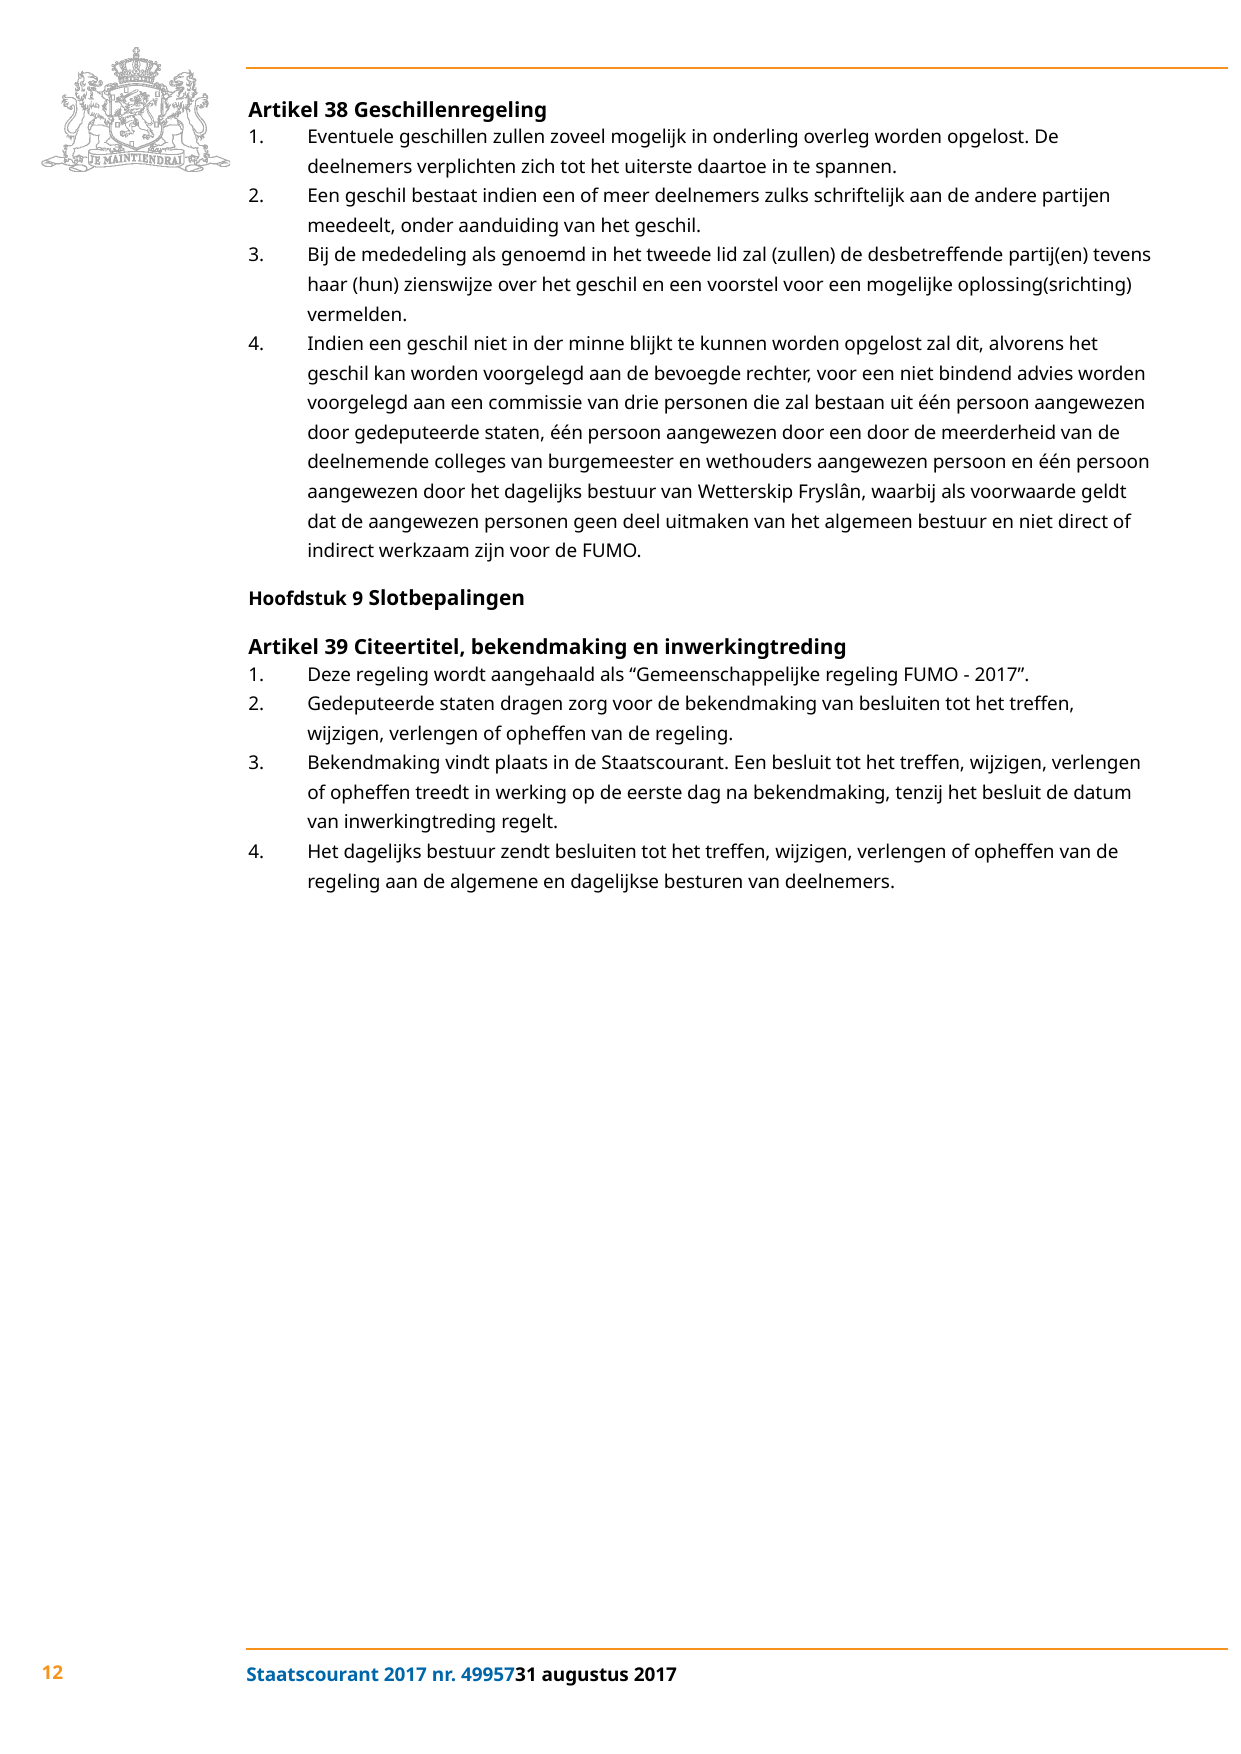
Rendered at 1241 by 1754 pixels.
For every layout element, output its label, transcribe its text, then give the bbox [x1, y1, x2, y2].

text Artikel 39 Citeertitel, bekendmaking en inwerkingtreding [248, 632, 1152, 661]
list Het dagelijks bestuur zendt besluiten tot het treffen, wijzigen, verlengen of opheffen van de regeling aan de algemene en dagelijkse besturen van deelnemers. [248, 838, 1152, 893]
text Artikel 38 Geschillenregeling [248, 95, 1152, 123]
picture [41, 47, 231, 172]
list Eventuele geschillen zullen zoveel mogelijk in onderling overleg worden opgelost. De deelnemers verplichten zich tot het uiterste daartoe in te spannen. [248, 123, 1152, 178]
list Bij de mededeling als genoemd in het tweede lid zal (zullen) de desbetreffende partij(en) tevens haar (hun) zienswijze over het geschil en een voorstel voor een mogelijke oplossing(srichting) vermelden. [248, 242, 1152, 326]
list Indien een geschil niet in der minne blijkt te kunnen worden opgelost zal dit, alvorens het geschil kan worden voorgelegd aan de bevoegde rechter, voor een niet bindend advies worden voorgelegd aan een commissie van drie personen die zal bestaan uit één persoon aangewezen door gedeputeerde staten, één persoon aangewezen door een door de meerderheid van de deelnemende colleges van burgemeester en wethouders aangewezen persoon en één persoon aangewezen door het dagelijks bestuur van Wetterskip Fryslân, waarbij als voorwaarde geldt dat de aangewezen personen geen deel uitmaken van het algemeen bestuur en niet direct of indirect werkzaam zijn voor de FUMO. [248, 330, 1152, 563]
list Deze regeling wordt aangehaald als “Gemeenschappelijke regeling FUMO - 2017”. [248, 661, 1152, 686]
list Gedeputeerde staten dragen zorg voor de bekendmaking van besluiten tot het treffen, wijzigen, verlengen of opheffen van de regeling. [248, 690, 1152, 746]
text Hoofdstuk 9 Slotbepalingen [248, 583, 1152, 611]
list Een geschil bestaat indien een of meer deelnemers zulks schriftelijk aan de andere partijen meedeelt, onder aanduiding van het geschil. [248, 182, 1152, 238]
list Bekendmaking vindt plaats in de Staatscourant. Een besluit tot het treffen, wijzigen, verlengen of opheffen treedt in werking op de eerste dag na bekendmaking, tenzij het besluit de datum van inwerkingtreding regelt. [248, 749, 1152, 834]
